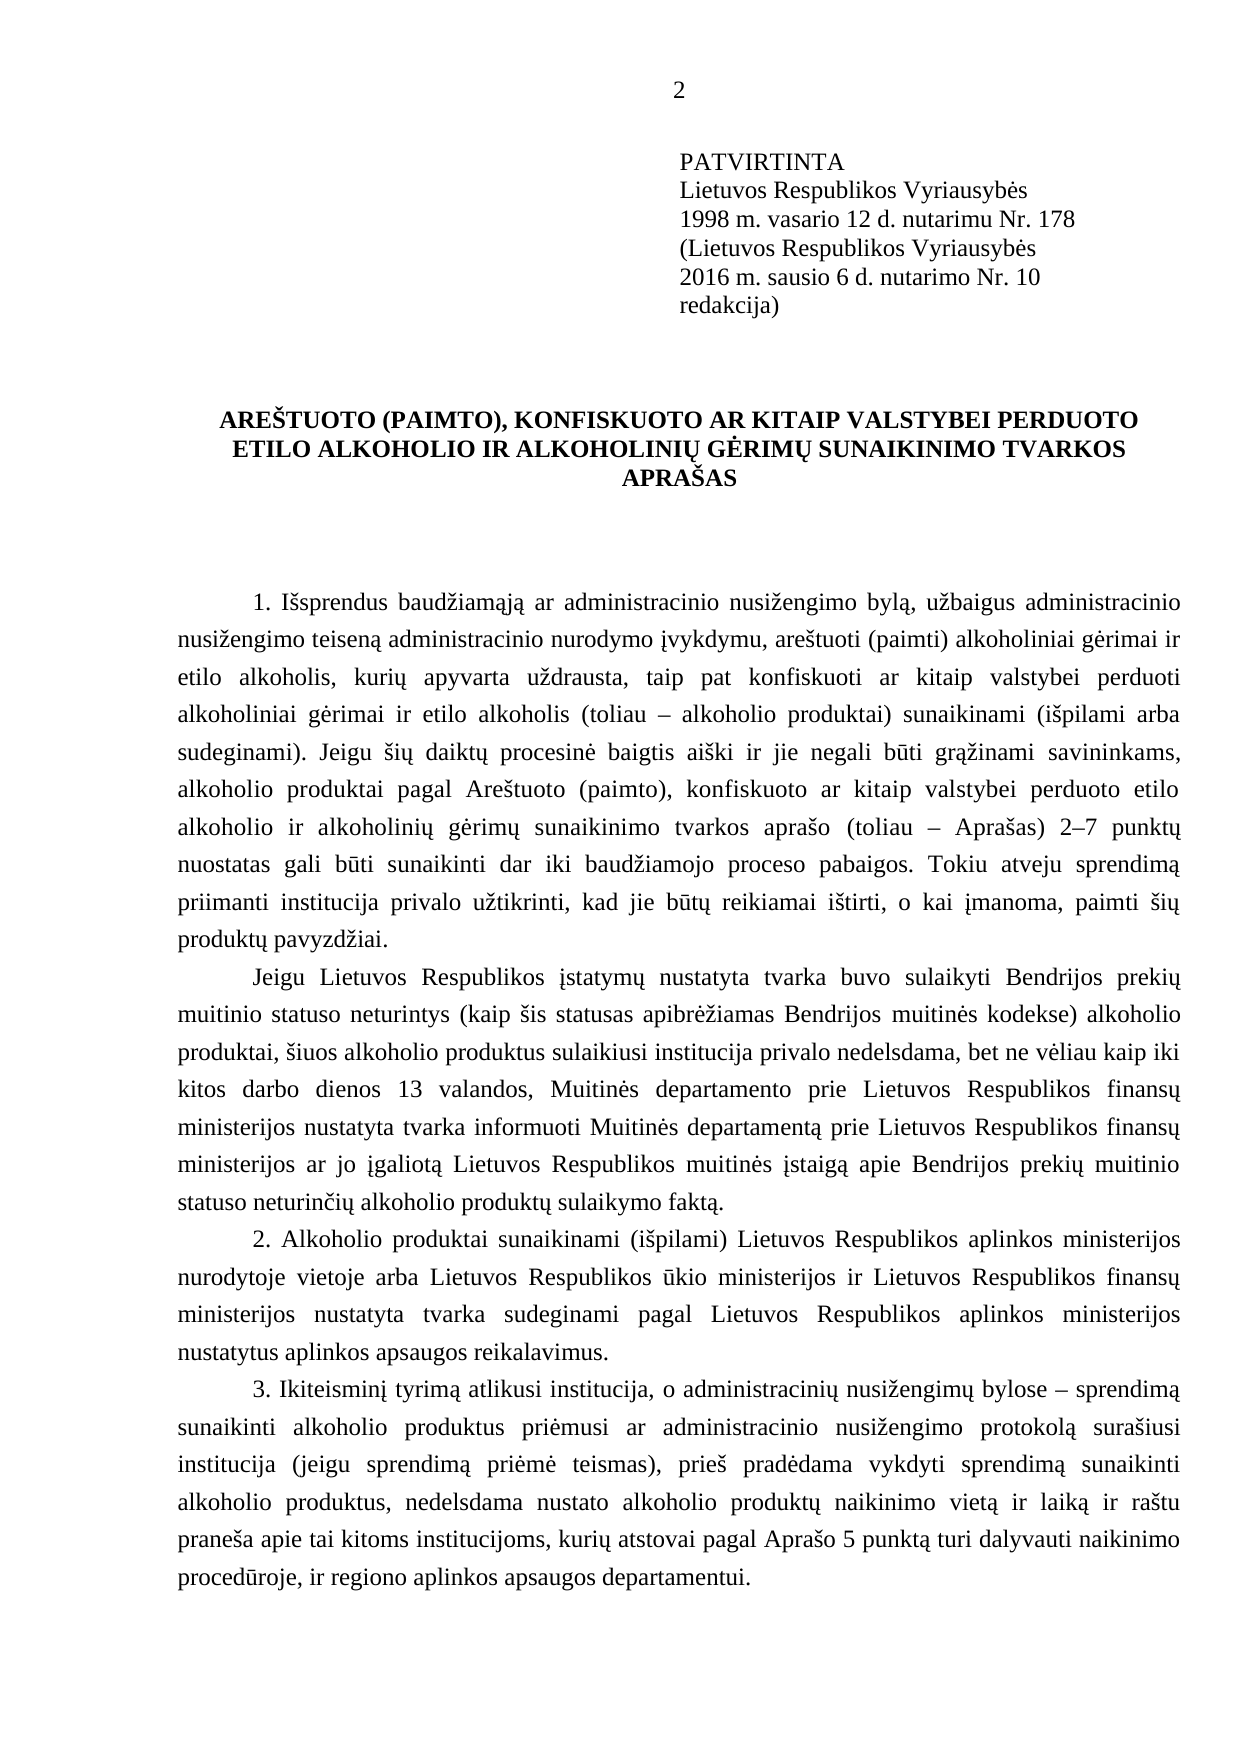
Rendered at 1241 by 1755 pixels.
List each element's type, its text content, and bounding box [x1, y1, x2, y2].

text 3. Ikiteisminį tyrimą atlikusi institucija, o administracinių nusižengimų bylose – sprendimą sunaikinti alkoholio produktus priėmusi ar administracinio nusižengimo protokolą surašiusi institucija (jeigu sprendimą priėmė teismas), prieš pradėdama vykdyti sprendimą sunaikinti alkoholio produktus, nedelsdama nustato alkoholio produktų naikinimo vietą ir laiką ir raštu praneša apie tai kitoms institucijoms, kurių atstovai pagal Aprašo 5 punktą turi dalyvauti naikinimo procedūroje, ir regiono aplinkos apsaugos departamentui. [177, 1366, 1181, 1591]
text PATVIRTINTA Lietuvos Respublikos Vyriausybės 1998 m. vasario 12 d. nutarimu Nr. 178 (Lietuvos Respublikos Vyriausybės 2016 m. sausio 6 d. nutarimo Nr. 10 redakcija) [679, 147, 1181, 319]
text 1. Išsprendus baudžiamąją ar administracinio nusižengimo bylą, užbaigus administracinio nusižengimo teiseną administracinio nurodymo įvykdymu, areštuoti (paimti) alkoholiniai gėrimai ir etilo alkoholis, kurių apyvarta uždrausta, taip pat konfiskuoti ar kitaip valstybei perduoti alkoholiniai gėrimai ir etilo alkoholis (toliau – alkoholio produktai) sunaikinami (išpilami arba sudeginami). Jeigu šių daiktų procesinė baigtis aiški ir jie negali būti grąžinami savininkams, alkoholio produktai pagal Areštuoto (paimto), konfiskuoto ar kitaip valstybei perduoto etilo alkoholio ir alkoholinių gėrimų sunaikinimo tvarkos aprašo (toliau – Aprašas) 2–7 punktų nuostatas gali būti sunaikinti dar iki baudžiamojo proceso pabaigos. Tokiu atveju sprendimą priimanti institucija privalo užtikrinti, kad jie būtų reikiamai ištirti, o kai įmanoma, paimti šių produktų pavyzdžiai. [177, 578, 1181, 953]
text Jeigu Lietuvos Respublikos įstatymų nustatyta tvarka buvo sulaikyti Bendrijos prekių muitinio statuso neturintys (kaip šis statusas apibrėžiamas Bendrijos muitinės kodekse) alkoholio produktai, šiuos alkoholio produktus sulaikiusi institucija privalo nedelsdama, bet ne vėliau kaip iki kitos darbo dienos 13 valandos, Muitinės departamento prie Lietuvos Respublikos finansų ministerijos nustatyta tvarka informuoti Muitinės departamentą prie Lietuvos Respublikos finansų ministerijos ar jo įgaliotą Lietuvos Respublikos muitinės įstaigą apie Bendrijos prekių muitinio statuso neturinčių alkoholio produktų sulaikymo faktą. [177, 953, 1181, 1216]
text AREŠTUOTO (PAIMTO), KONFISKUOTO AR KITAIP VALSTYBEI PERDUOTO ETILO ALKOHOLIO IR ALKOHOLINIŲ GĖRIMŲ SUNAIKINIMO TVARKOS APRAŠAS [177, 406, 1181, 492]
text 2. Alkoholio produktai sunaikinami (išpilami) Lietuvos Respublikos aplinkos ministerijos nurodytoje vietoje arba Lietuvos Respublikos ūkio ministerijos ir Lietuvos Respublikos finansų ministerijos nustatyta tvarka sudeginami pagal Lietuvos Respublikos aplinkos ministerijos nustatytus aplinkos apsaugos reikalavimus. [177, 1216, 1181, 1366]
